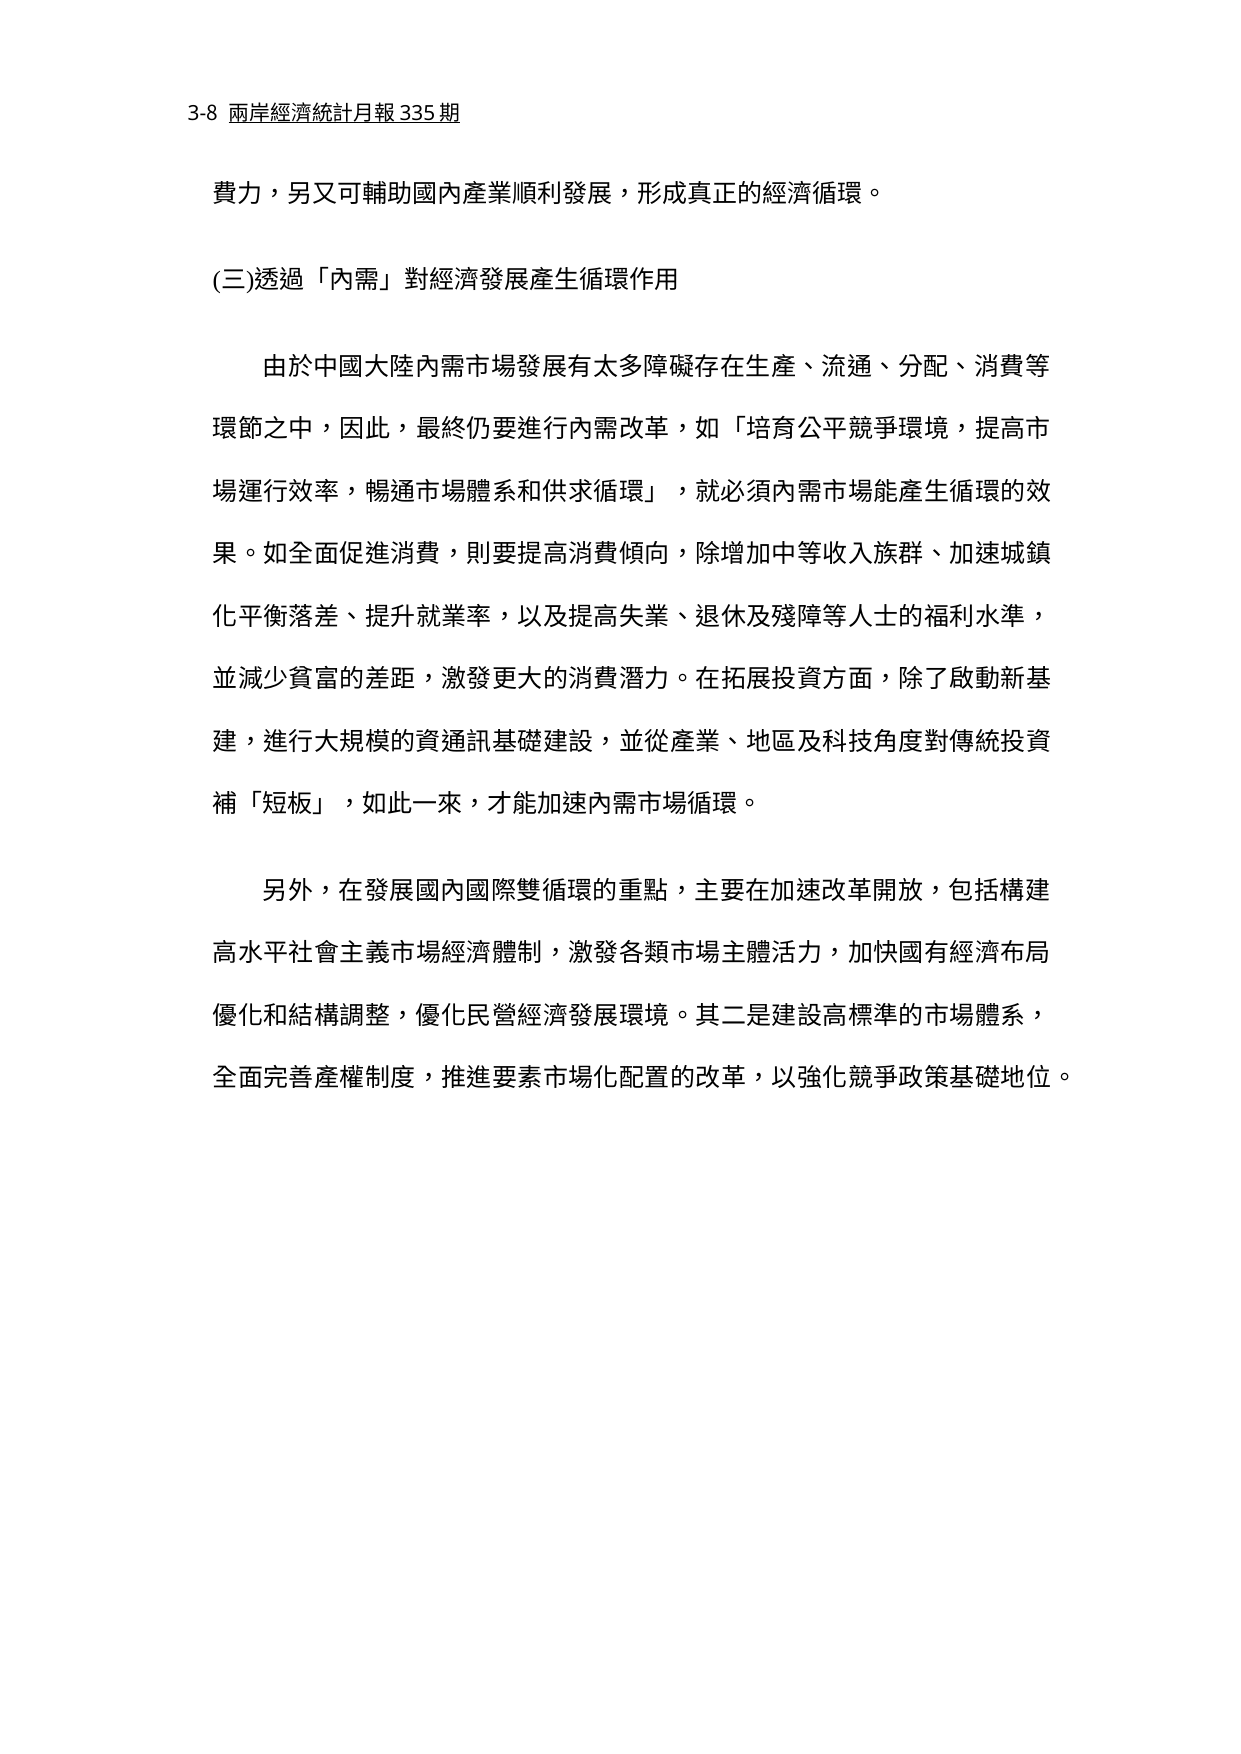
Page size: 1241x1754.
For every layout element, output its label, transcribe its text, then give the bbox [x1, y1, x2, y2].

text 另外，在發展國內國際雙循環的重點，主要在加速改革開放，包括構建高水平社會主義市場經濟體制，激發各類市場主體活力，加快國有經濟布局優化和結構調整，優化民營經濟發展環境。其二是建設高標準的市場體系，全面完善產權制度，推進要素市場化配置的改革，以強化競爭政策基礎地位。第三是建立現代財稅金融體制，一則透過「降稅」與「簡稅」，取消無形貿易障礙等限制，再則也提升政府治理能力。第四是深化「放管服」改革，構建一流營商環境。第五為建設更高水平開放型經濟新體制，推動共建「一帶一路」高質量發展，構建面向全球的高標準自由貿易區網絡。如同2020年上海進出口博覽會宣布「開放四大措施」： [212, 847, 1053, 1097]
text 過去在「拓內需」政策見解，不管是否使用中國大陸原材物料，只要能滿足中國大陸內部市場的產業鏈，即可透過進口外國產品因應內部市場需要。但此次「內循環」政策重點，則希望能把完整的產業鏈留在中國大陸境內，一則可解決境內的就業問題，再則民眾因就業增加而提高所得，進而增加消費力，另又可輔助國內產業順利發展，形成真正的經濟循環。 [212, 150, 1053, 212]
text 由於中國大陸內需市場發展有太多障礙存在生產、流通、分配、消費等環節之中，因此，最終仍要進行內需改革，如「培育公平競爭環境，提高市場運行效率，暢通市場體系和供求循環」，就必須內需市場能產生循環的效果。如全面促進消費，則要提高消費傾向，除增加中等收入族群、加速城鎮化平衡落差、提升就業率，以及提高失業、退休及殘障等人士的福利水準，並減少貧富的差距，激發更大的消費潛力。在拓展投資方面，除了啟動新基建，進行大規模的資通訊基礎建設，並從產業、地區及科技角度對傳統投資補「短板」，如此一來，才能加速內需市場循環。 [212, 323, 1053, 823]
text (三)透過「內需」對經濟發展產生循環作用 [212, 236, 1053, 299]
